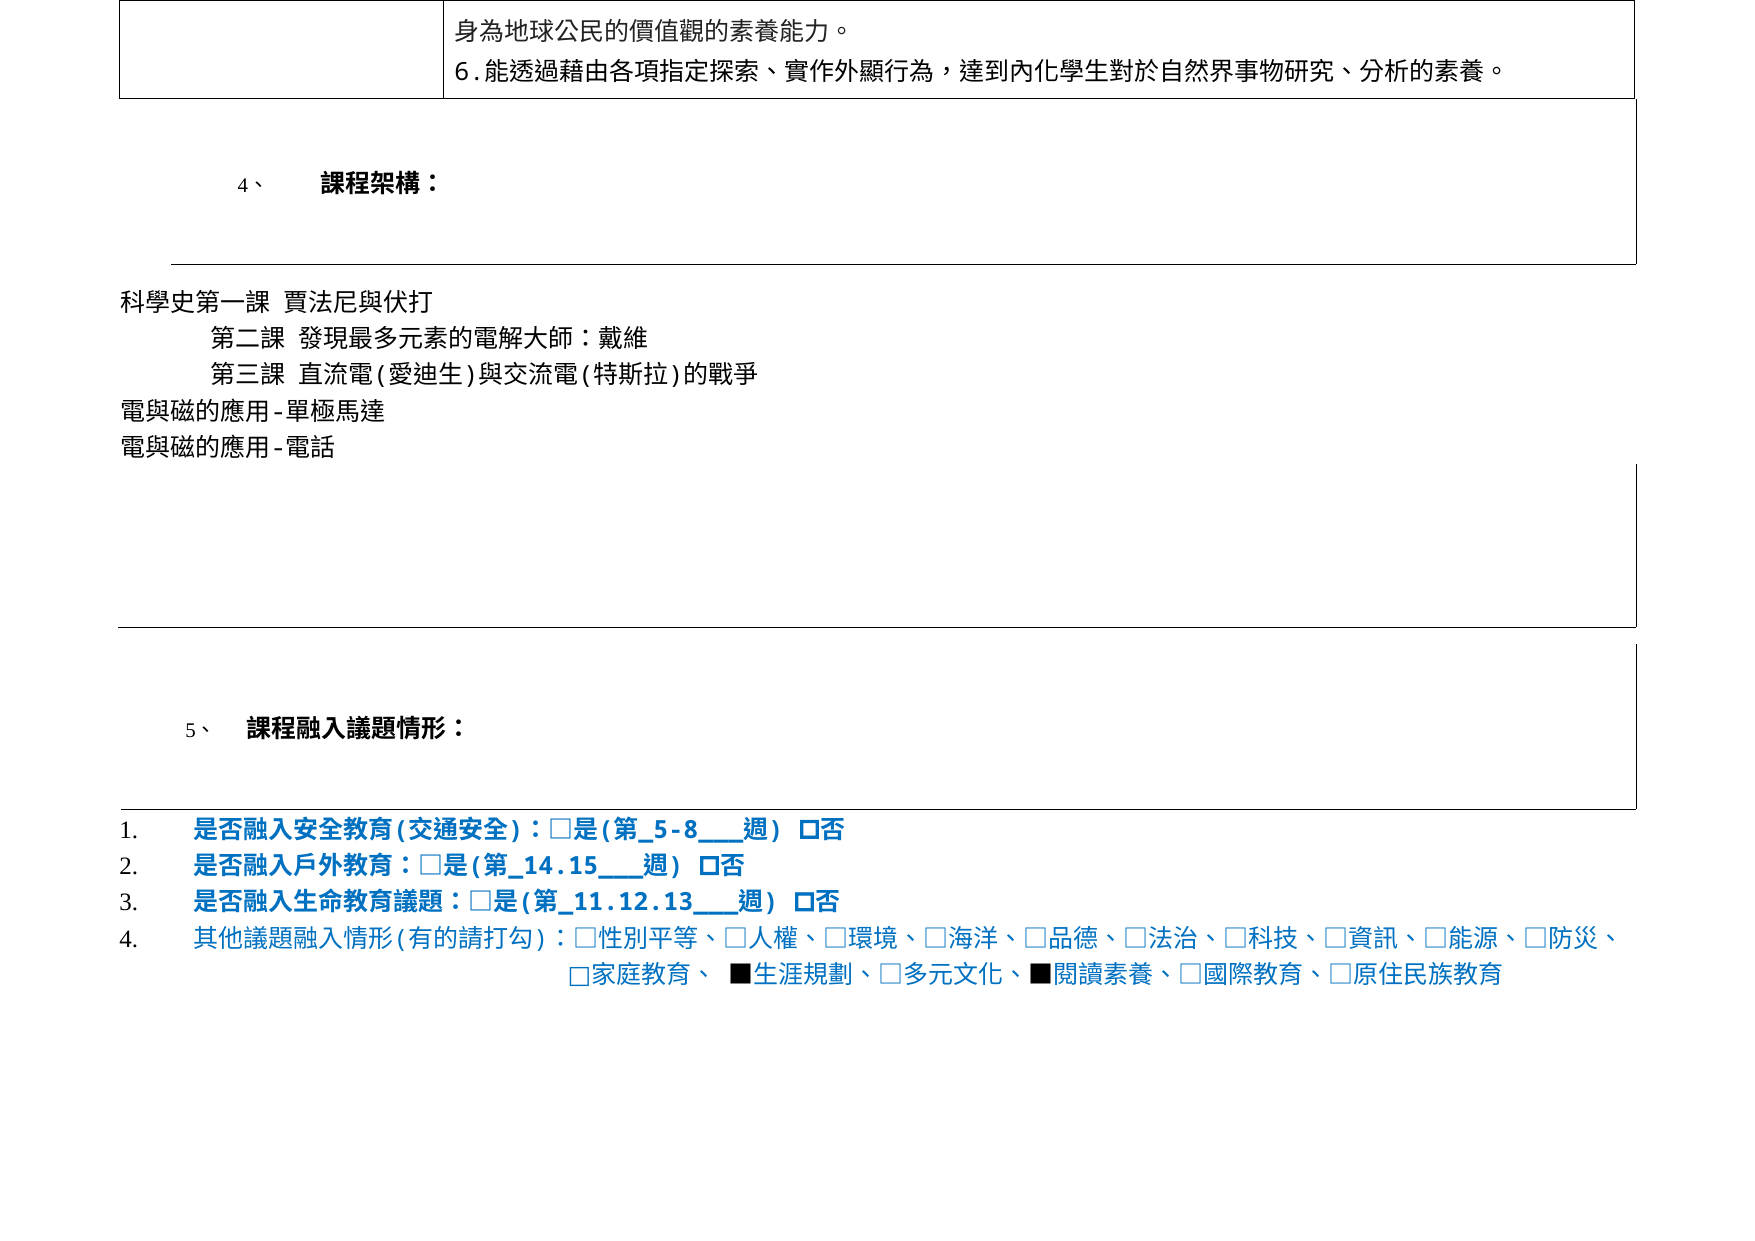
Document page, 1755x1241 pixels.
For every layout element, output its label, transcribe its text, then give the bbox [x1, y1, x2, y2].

text 電與磁的應用-電話 [118, 427, 1636, 464]
list 課程架構： [171, 99, 1636, 264]
table_cell [120, 1, 443, 98]
text 第二課 發現最多元素的電解大師：戴維 [118, 319, 1636, 355]
list 是否融入戶外教育：□是(第_14.15___週) □否 [118, 846, 1636, 882]
text 電與磁的應用-單極馬達 [118, 391, 1636, 427]
table_cell 身為地球公民的價值觀的素養能力。 6.能透過藉由各項指定探索、實作外顯行為，達到內化學生對於自然界事物研究、分析的素養。 [444, 1, 1634, 98]
text 科學史第一課 賈法尼與伏打 [118, 282, 1636, 319]
list 是否融入生命教育議題：□是(第_11.12.13___週) □否 [118, 882, 1636, 918]
list 其他議題融入情形(有的請打勾)：□性別平等、□人權、□環境、□海洋、□品德、□法治、□科技、□資訊、□能源、□防災、 [118, 918, 1636, 954]
list 課程融入議題情形： [121, 644, 1636, 809]
list 是否融入安全教育(交通安全)：□是(第_5-8___週) □否 [118, 809, 1636, 846]
text □家庭教育、 ■生涯規劃、□多元文化、■閱讀素養、□國際教育、□原住民族教育 [169, 954, 1636, 991]
text 第三課 直流電(愛迪生)與交流電(特斯拉)的戰爭 [118, 355, 1636, 391]
